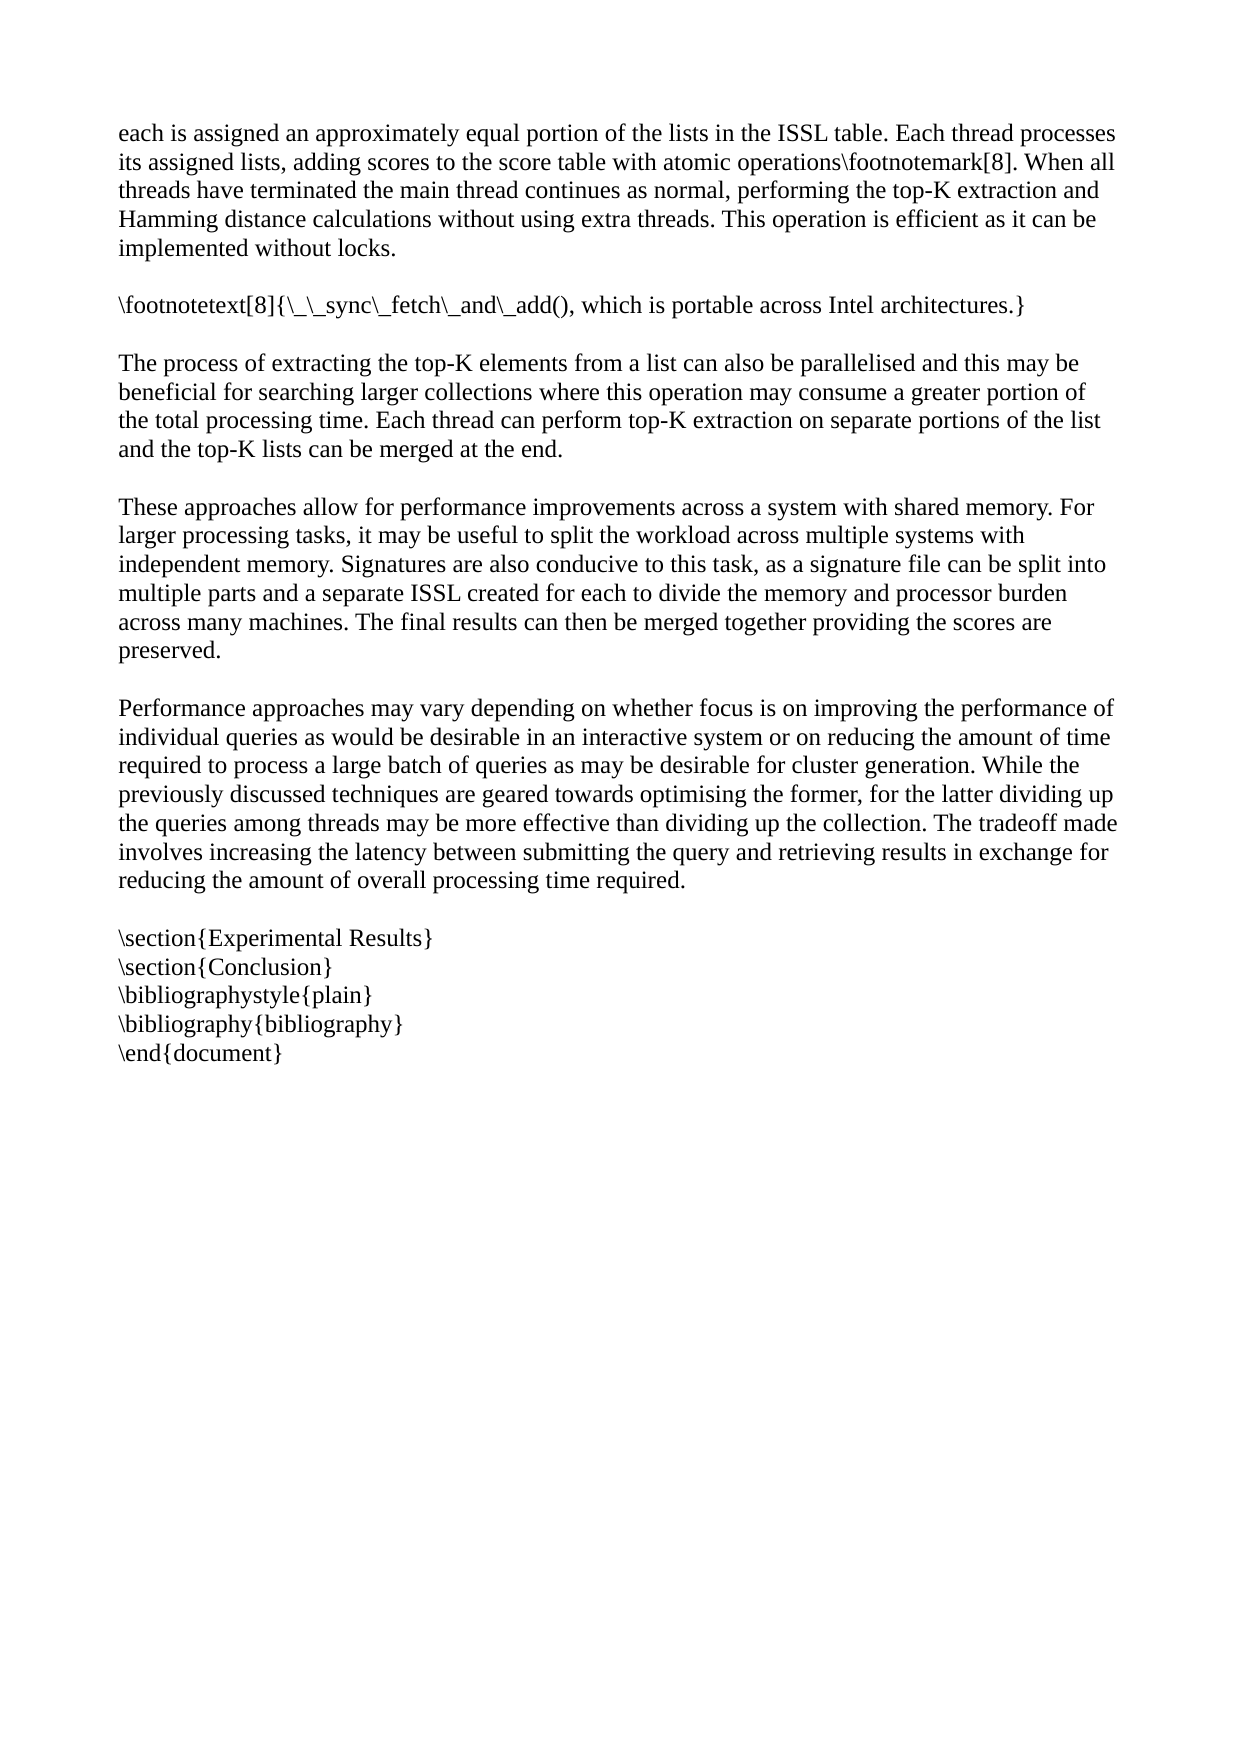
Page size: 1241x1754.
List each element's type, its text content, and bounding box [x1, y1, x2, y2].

text \end{document} [118, 1038, 1122, 1067]
text each is assigned an approximately equal portion of the lists in the ISSL table. Each thread processes its assigned lists, adding scores to the score table with atomic operations\footnotemark[8]. When all threads have terminated the main thread continues as normal, performing the top-K extraction and Hamming distance calculations without using extra threads. This operation is efficient as it can be implemented without locks. [118, 118, 1122, 262]
text \bibliographystyle{plain} [118, 981, 1122, 1009]
text \section{Conclusion} [118, 952, 1122, 981]
text Performance approaches may vary depending on whether focus is on improving the performance of individual queries as would be desirable in an interactive system or on reducing the amount of time required to process a large batch of queries as may be desirable for cluster generation. While the previously discussed techniques are geared towards optimising the former, for the latter dividing up the queries among threads may be more effective than dividing up the collection. The tradeoff made involves increasing the latency between submitting the query and retrieving results in exchange for reducing the amount of overall processing time required. [118, 693, 1122, 894]
text \bibliography{bibliography} [118, 1009, 1122, 1038]
text These approaches allow for performance improvements across a system with shared memory. For larger processing tasks, it may be useful to split the workload across multiple systems with independent memory. Signatures are also conducive to this task, as a signature file can be split into multiple parts and a separate ISSL created for each to divide the memory and processor burden across many machines. The final results can then be merged together providing the scores are preserved. [118, 492, 1122, 664]
text \footnotetext[8]{\_\_sync\_fetch\_and\_add(), which is portable across Intel architectures.} [118, 291, 1122, 319]
text \section{Experimental Results} [118, 923, 1122, 952]
text The process of extracting the top-K elements from a list can also be parallelised and this may be beneficial for searching larger collections where this operation may consume a greater portion of the total processing time. Each thread can perform top-K extraction on separate portions of the list and the top-K lists can be merged at the end. [118, 348, 1122, 463]
